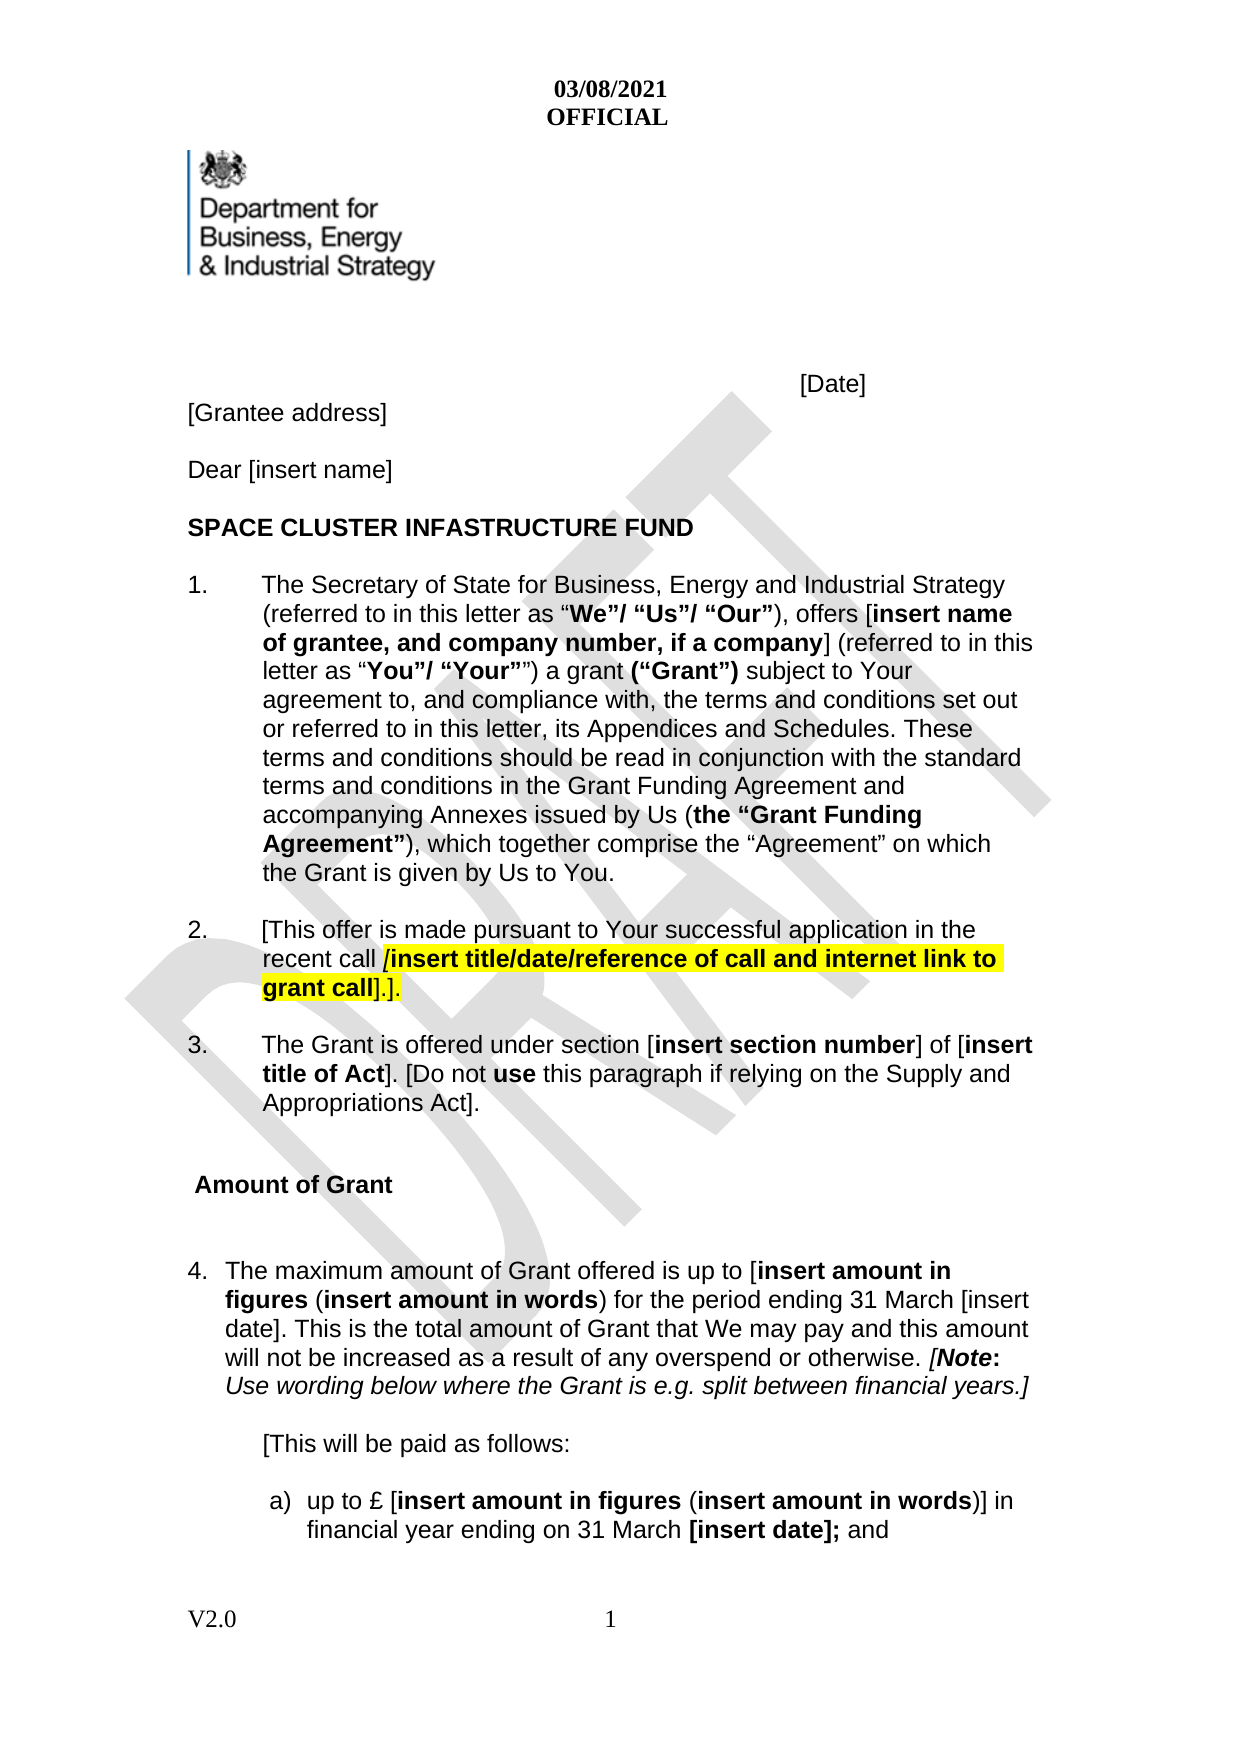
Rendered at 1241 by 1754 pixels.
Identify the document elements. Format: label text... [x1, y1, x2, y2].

list The Grant is offered under section [insert section number] of [insert title of Act]. [Do not use this paragraph if relying on the Supply and Appropriations Act]. [492, 1030, 684, 1116]
list [This offer is made pursuant to Your successful application in the recent call [insert title/date/reference of call and internet link to grant call].]. [349, 915, 501, 1001]
list The Grant is offered under section [insert section number] of [insert title of Act]. [Do not use this paragraph if relying on the Supply and Appropriations Act]. [192, 1030, 426, 1116]
list The Grant is offered under section [insert section number] of [insert title of Act]. [Do not use this paragraph if relying on the Supply and Appropriations Act]. [601, 1030, 1033, 1116]
text [Date] [562, 369, 1033, 397]
text Amount of Grant [187, 1170, 323, 1199]
list The Secretary of State for Business, Energy and Industrial Strategy (referred to in this letter as “We”/ “Us”/ “Our”), offers [insert name of grantee, and company number, if a company] (referred to in this letter as “You”/ “Your””) a grant (“Grant”) subject to Your agreement to, and compliance with, the terms and conditions set out or referred to in this letter, its Appendices and Schedules. These terms and conditions should be read in conjunction with the standard terms and conditions in the Grant Funding Agreement and accompanying Annexes issued by Us (the “Grant Funding Agreement”), which together comprise the “Agreement” on which the Grant is given by Us to You. [581, 570, 1033, 886]
text Amount of Grant [604, 1170, 1033, 1199]
list [This offer is made pursuant to Your successful application in the recent call [insert title/date/reference of call and internet link to grant call].]. [673, 915, 1033, 1001]
text Amount of Grant [505, 1170, 595, 1199]
list The Secretary of State for Business, Energy and Industrial Strategy (referred to in this letter as “We”/ “Us”/ “Our”), offers [insert name of grantee, and company number, if a company] (referred to in this letter as “You”/ “Your””) a grant (“Grant”) subject to Your agreement to, and compliance with, the terms and conditions set out or referred to in this letter, its Appendices and Schedules. These terms and conditions should be read in conjunction with the standard terms and conditions in the Grant Funding Agreement and accompanying Annexes issued by Us (the “Grant Funding Agreement”), which together comprise the “Agreement” on which the Grant is given by Us to You. [187, 570, 805, 886]
list [This offer is made pursuant to Your successful application in the recent call [insert title/date/reference of call and internet link to grant call].]. [519, 915, 666, 1001]
text Dear [insert name] [187, 455, 666, 484]
text [739, 397, 1033, 426]
list The Secretary of State for Business, Energy and Industrial Strategy (referred to in this letter as “We”/ “Us”/ “Our”), offers [insert name of grantee, and company number, if a company] (referred to in this letter as “You”/ “Your””) a grant (“Grant”) subject to Your agreement to, and compliance with, the terms and conditions set out or referred to in this letter, its Appendices and Schedules. These terms and conditions should be read in conjunction with the standard terms and conditions in the Grant Funding Agreement and accompanying Annexes issued by Us (the “Grant Funding Agreement”), which together comprise the “Agreement” on which the Grant is given by Us to You. [499, 735, 686, 886]
list The maximum amount of Grant offered is up to [insert amount in figures (insert amount in words) for the period ending 31 March [insert date]. This is the total amount of Grant that We may pay and this amount will not be increased as a result of any overspend or otherwise. [Note: Use wording below where the Grant is e.g. split between financial years.] [187, 1256, 1033, 1400]
list [This offer is made pursuant to Your successful application in the recent call [insert title/date/reference of call and internet link to grant call].]. [187, 915, 376, 1001]
list The Grant is offered under section [insert section number] of [insert title of Act]. [Do not use this paragraph if relying on the Supply and Appropriations Act]. [378, 1030, 512, 1116]
list The Secretary of State for Business, Energy and Industrial Strategy (referred to in this letter as “We”/ “Us”/ “Our”), offers [insert name of grantee, and company number, if a company] (referred to in this letter as “You”/ “Your””) a grant (“Grant”) subject to Your agreement to, and compliance with, the terms and conditions set out or referred to in this letter, its Appendices and Schedules. These terms and conditions should be read in conjunction with the standard terms and conditions in the Grant Funding Agreement and accompanying Annexes issued by Us (the “Grant Funding Agreement”), which together comprise the “Agreement” on which the Grant is given by Us to You. [823, 570, 1033, 780]
text SPACE CLUSTER INFASTRUCTURE FUND [618, 512, 756, 541]
list up to £ [insert amount in figures (insert amount in words)] in financial year ending on 31 March [insert date]; and [269, 1486, 1033, 1544]
text [Grantee address] [187, 397, 724, 426]
list [This will be paid as follows: [262, 1429, 1033, 1458]
text SPACE CLUSTER INFASTRUCTURE FUND [765, 512, 1033, 541]
text SPACE CLUSTER INFASTRUCTURE FUND [187, 512, 609, 541]
text [729, 455, 1033, 484]
text Amount of Grant [332, 1170, 488, 1199]
